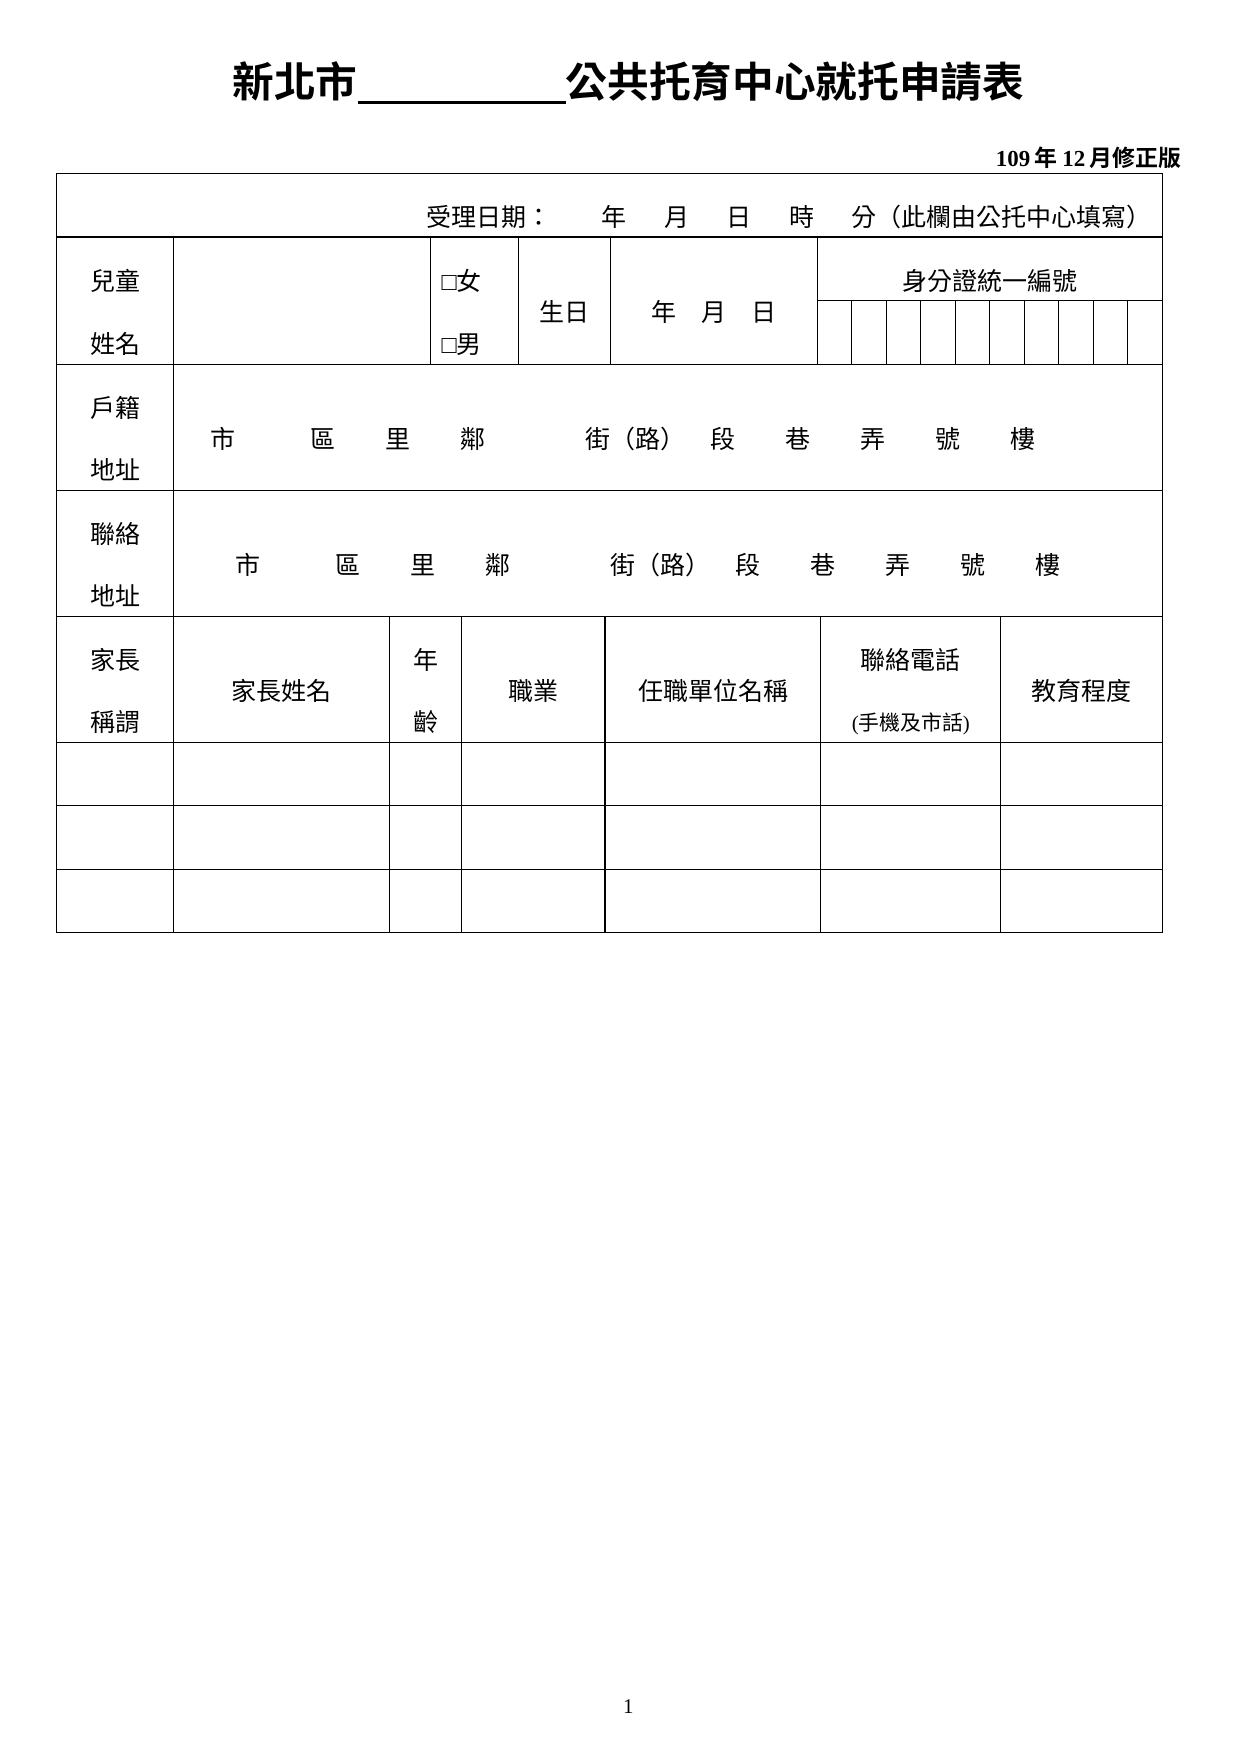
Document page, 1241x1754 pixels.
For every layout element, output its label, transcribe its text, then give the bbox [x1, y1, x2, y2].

table_cell 家長姓名 [174, 617, 389, 742]
table_cell [921, 301, 955, 363]
table_cell [462, 743, 604, 805]
table_cell [57, 743, 173, 805]
table_cell 市 區 里 鄰 街（路） 段 巷 弄 號 樓 [174, 365, 1162, 489]
table_cell [1001, 806, 1162, 869]
table_cell [390, 743, 461, 805]
table_cell [1001, 870, 1162, 932]
table_cell 教育程度 [1001, 617, 1162, 742]
table_cell 身分證統一編號 [818, 238, 1162, 300]
table_cell [887, 301, 920, 363]
table_cell [1001, 743, 1162, 805]
table_cell 職業 [462, 617, 604, 742]
table_cell [174, 743, 389, 805]
table_cell [1128, 301, 1162, 363]
table_cell 兒童 姓名 [57, 238, 173, 363]
table_cell [462, 870, 604, 932]
table_cell 年 月 日 [611, 238, 817, 363]
table_cell 市 區 里 鄰 街（路） 段 巷 弄 號 樓 [174, 491, 1162, 616]
table_cell [174, 870, 389, 932]
table_cell [956, 301, 989, 363]
table_cell [1025, 301, 1058, 363]
table_cell 聯絡 地址 [57, 491, 173, 616]
text 109年12月修正版 [75, 140, 1181, 173]
table_cell [1059, 301, 1093, 363]
table_cell □女 □男 [431, 238, 518, 363]
table_cell [821, 743, 1000, 805]
text 新北市 公共托育中心就托申請表 [75, 49, 1181, 109]
table_cell [821, 870, 1000, 932]
table_cell [818, 301, 851, 363]
table_cell [821, 806, 1000, 869]
table_cell [390, 870, 461, 932]
table_cell [606, 743, 820, 805]
table_cell [606, 870, 820, 932]
table_cell [57, 870, 173, 932]
table_cell [852, 301, 886, 363]
table_cell [606, 806, 820, 869]
table_cell 年齡 [390, 617, 461, 742]
table_cell 任職單位名稱 [606, 617, 820, 742]
table_cell [174, 806, 389, 869]
table_cell [390, 806, 461, 869]
table_cell [57, 806, 173, 869]
table_cell 聯絡電話 (手機及市話) [821, 617, 1000, 742]
table_cell 戶籍 地址 [57, 365, 173, 489]
table_cell 生日 [519, 238, 610, 363]
table_cell [990, 301, 1024, 363]
table_cell [1094, 301, 1127, 363]
table_header 受理日期： 年 月 日 時 分（此欄由公托中心填寫） [57, 174, 1162, 236]
table_cell [462, 806, 604, 869]
table_cell [174, 238, 430, 363]
table_cell 家長 稱謂 [57, 617, 173, 742]
